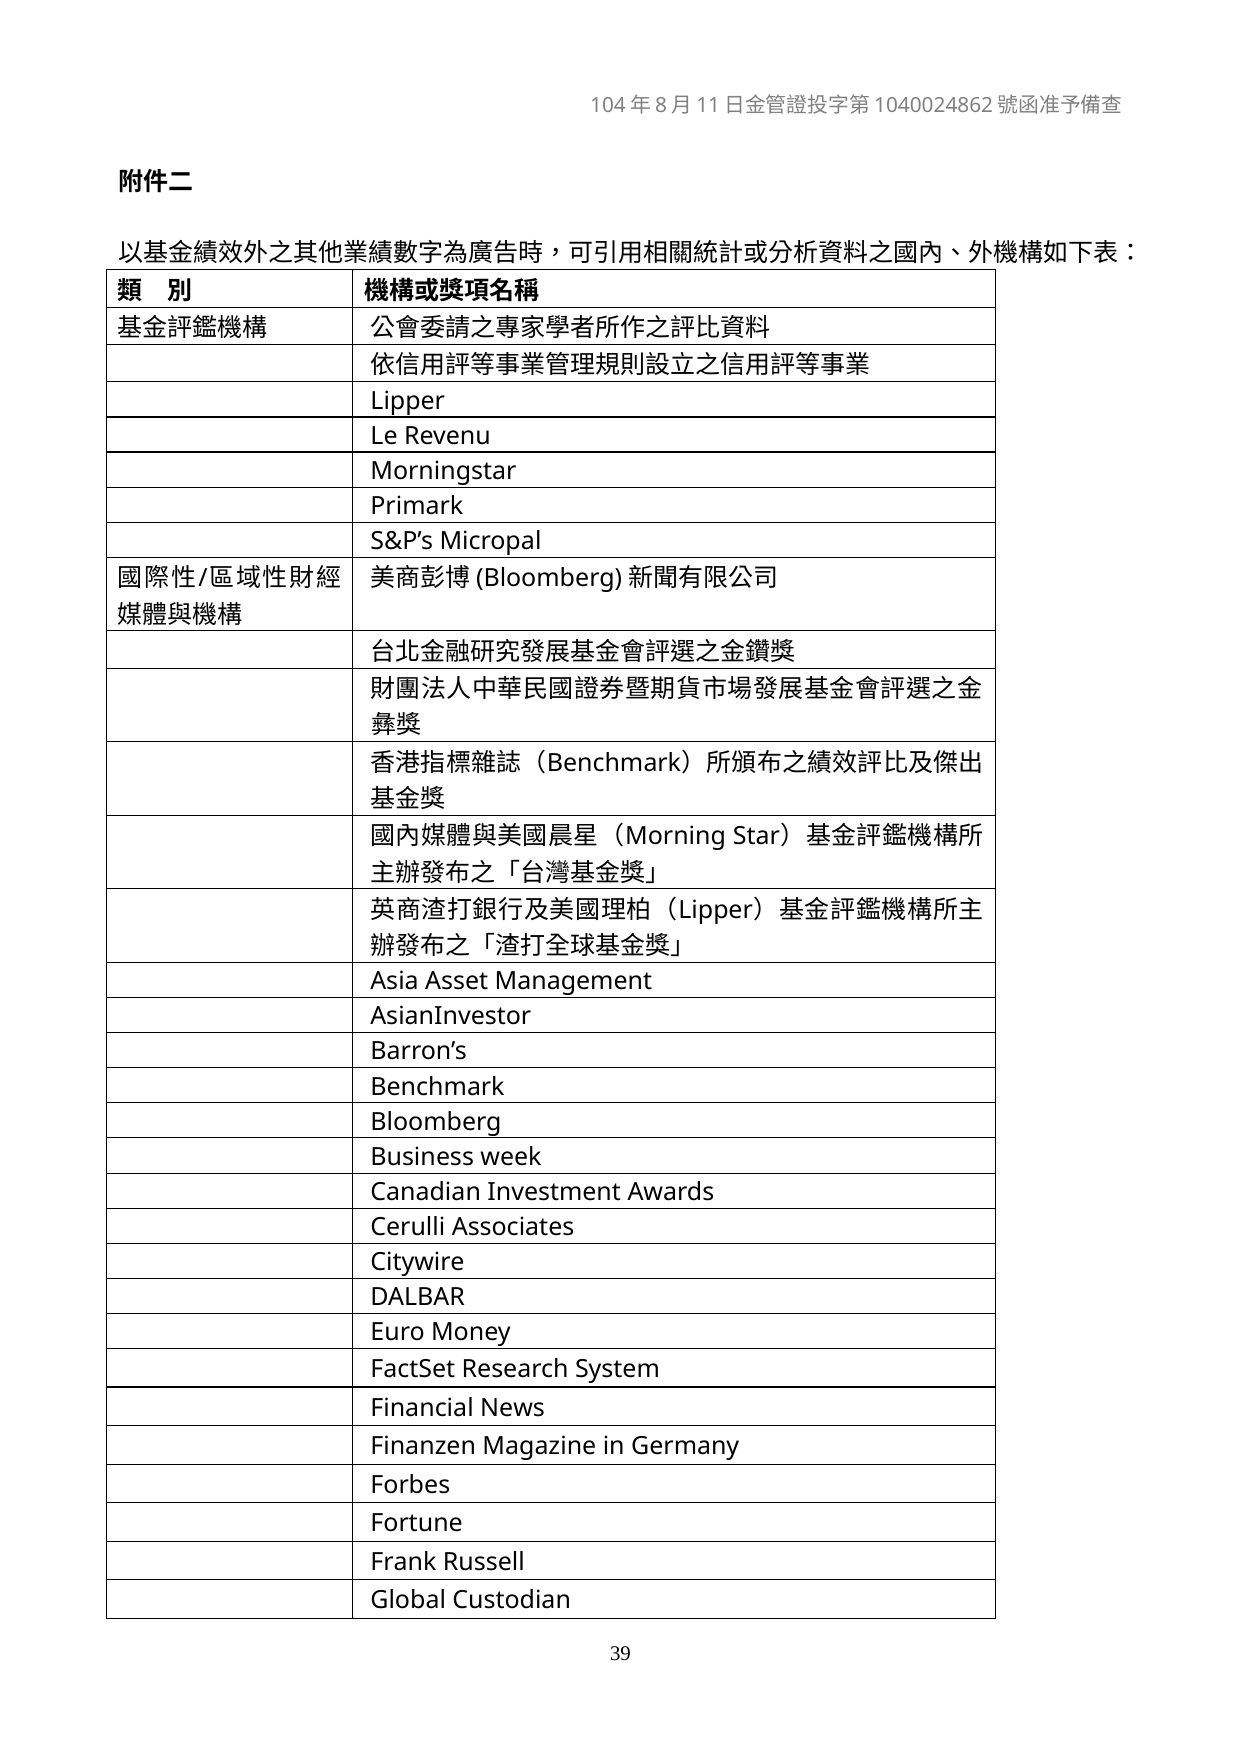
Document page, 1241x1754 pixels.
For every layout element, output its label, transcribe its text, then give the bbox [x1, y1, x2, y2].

table_cell [107, 1138, 352, 1172]
table_cell [107, 1068, 352, 1102]
table_cell [107, 669, 352, 741]
table_cell Cerulli Associates [353, 1209, 995, 1243]
table_cell [107, 1314, 352, 1348]
table_cell 台北金融研究發展基金會評選之金鑽獎 [353, 631, 995, 668]
table_cell [107, 345, 352, 381]
table_cell [107, 816, 352, 888]
table_cell [107, 523, 352, 557]
table_cell [107, 1542, 352, 1579]
table_cell AsianInvestor [353, 998, 995, 1032]
table_cell [107, 1349, 352, 1386]
text 附件二 [118, 160, 1122, 198]
table_header 類 別 [107, 270, 352, 307]
table_cell [107, 1465, 352, 1502]
table_cell Morningstar [353, 453, 995, 487]
table_cell Finanzen Magazine in Germany [353, 1426, 995, 1463]
table_cell [107, 998, 352, 1032]
table_cell Financial News [353, 1388, 995, 1425]
table_cell Primark [353, 488, 995, 522]
table_cell Forbes [353, 1465, 995, 1502]
table_cell [107, 1279, 352, 1313]
table_cell Fortune [353, 1503, 995, 1541]
table_cell 國際性/區域性財經媒體與機構 [107, 558, 352, 630]
table_cell 依信用評等事業管理規則設立之信用評等事業 [353, 345, 995, 381]
table_cell 美商彭博 (Bloomberg) 新聞有限公司 [353, 558, 995, 630]
table_cell [107, 1426, 352, 1463]
table_cell [107, 1103, 352, 1137]
table_cell [107, 889, 352, 962]
table_cell Business week [353, 1138, 995, 1172]
table_cell [107, 418, 352, 451]
table_cell S&P’s Micropal [353, 523, 995, 557]
table_cell [107, 1174, 352, 1207]
table_cell 英商渣打銀行及美國理柏（Lipper）基金評鑑機構所主辦發布之「渣打全球基金獎」 [353, 889, 995, 962]
table_cell [107, 631, 352, 668]
table_cell Citywire [353, 1244, 995, 1278]
table_cell [107, 1209, 352, 1243]
table_cell [107, 1388, 352, 1425]
table_cell FactSet Research System [353, 1349, 995, 1386]
table_cell [107, 1503, 352, 1541]
table_cell [107, 1244, 352, 1278]
table_cell Euro Money [353, 1314, 995, 1348]
table_cell 國內媒體與美國晨星（Morning Star）基金評鑑機構所主辦發布之「台灣基金獎」 [353, 816, 995, 888]
table_cell Barron’s [353, 1033, 995, 1067]
table_cell Global Custodian [353, 1580, 995, 1618]
table_cell 基金評鑑機構 [107, 308, 352, 344]
table_cell [107, 1033, 352, 1067]
table_cell Le Revenu [353, 418, 995, 451]
table_cell Lipper [353, 382, 995, 416]
table_cell [107, 963, 352, 997]
table_cell DALBAR [353, 1279, 995, 1313]
table_cell [107, 488, 352, 522]
table_cell [107, 1580, 352, 1618]
table_cell 公會委請之專家學者所作之評比資料 [353, 308, 995, 344]
table_header 機構或獎項名稱 [353, 270, 995, 307]
table_cell Frank Russell [353, 1542, 995, 1579]
table_cell Bloomberg [353, 1103, 995, 1137]
table_cell Benchmark [353, 1068, 995, 1102]
table_cell [107, 382, 352, 416]
table_cell [107, 453, 352, 487]
table_cell 香港指標雜誌（Benchmark）所頒布之績效評比及傑出基金獎 [353, 742, 995, 815]
table_cell Canadian Investment Awards [353, 1174, 995, 1207]
table_cell [107, 742, 352, 815]
text 以基金績效外之其他業績數字為廣告時，可引用相關統計或分析資料之國內、外機構如下表： [118, 232, 1122, 269]
table_cell 財團法人中華民國證券暨期貨市場發展基金會評選之金彝獎 [353, 669, 995, 741]
table_cell Asia Asset Management [353, 963, 995, 997]
